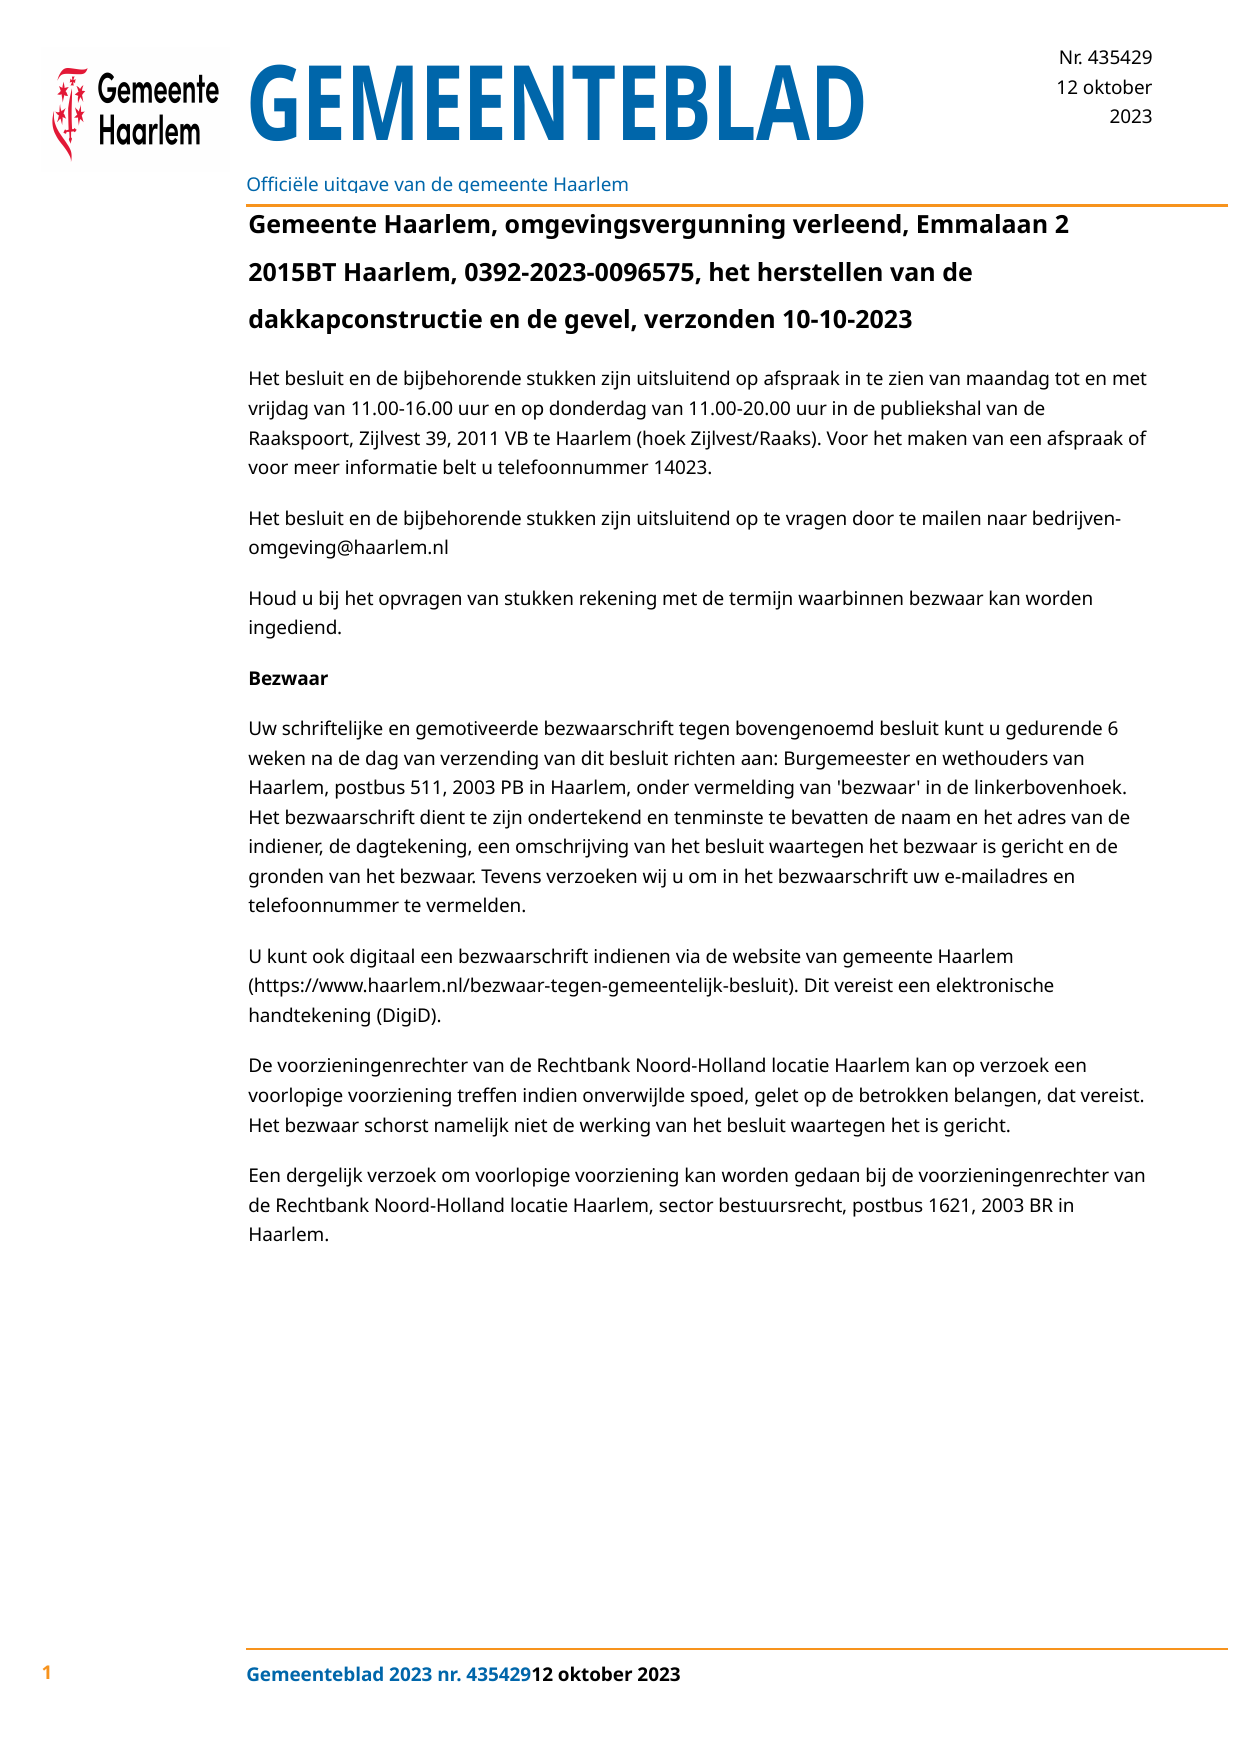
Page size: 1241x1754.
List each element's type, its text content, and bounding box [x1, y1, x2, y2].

text Het besluit en de bijbehorende stukken zijn uitsluitend op afspraak in te zien van maandag tot en met vrijdag van 11.00-16.00 uur en op donderdag van 11.00-20.00 uur in de publiekshal van de Raakspoort, Zijlvest 39, 2011 VB te Haarlem (hoek Zijlvest/Raaks). Voor het maken van een afspraak of voor meer informatie belt u telefoonnummer 14023. [248, 366, 1152, 480]
text De voorzieningenrechter van de Rechtbank Noord-Holland locatie Haarlem kan op verzoek een voorlopige voorziening treffen indien onverwijlde spoed, gelet op de betrokken belangen, dat vereist. Het bezwaar schorst namelijk niet de werking van het besluit waartegen het is gericht. [248, 1053, 1152, 1137]
text Gemeente Haarlem, omgevingsvergunning verleend, Emmalaan 2 2015BT Haarlem, 0392-2023-0096575, het herstellen van de dakkapconstructie en de gevel, verzonden 10-10-2023 [248, 207, 1152, 336]
picture [41, 47, 231, 172]
text Het besluit en de bijbehorende stukken zijn uitsluitend op te vragen door te mailen naar bedrijven-omgeving@haarlem.nl [248, 505, 1152, 560]
text Bezwaar [248, 665, 1152, 690]
text Uw schriftelijke en gemotiveerde bezwaarschrift tegen bovengenoemd besluit kunt u gedurende 6 weken na de dag van verzending van dit besluit richten aan: Burgemeester en wethouders van Haarlem, postbus 511, 2003 PB in Haarlem, onder vermelding van 'bezwaar' in de linkerbovenhoek. Het bezwaarschrift dient te zijn ondertekend en tenminste te bevatten de naam en het adres van de indiener, de dagtekening, een omschrijving van het besluit waartegen het bezwaar is gericht en de gronden van het bezwaar. Tevens verzoeken wij u om in het bezwaarschrift uw e-mailadres en telefoonnummer te vermelden. [248, 715, 1152, 918]
text Een dergelijk verzoek om voorlopige voorziening kan worden gedaan bij de voorzieningenrechter van de Rechtbank Noord-Holland locatie Haarlem, sector bestuursrecht, postbus 1621, 2003 BR in Haarlem. [248, 1162, 1152, 1247]
text U kunt ook digitaal een bezwaarschrift indienen via de website van gemeente Haarlem (https://www.haarlem.nl/bezwaar-tegen-gemeentelijk-besluit). Dit vereist een elektronische handtekening (DigiD). [248, 943, 1152, 1028]
text Houd u bij het opvragen van stukken rekening met de termijn waarbinnen bezwaar kan worden ingediend. [248, 585, 1152, 640]
